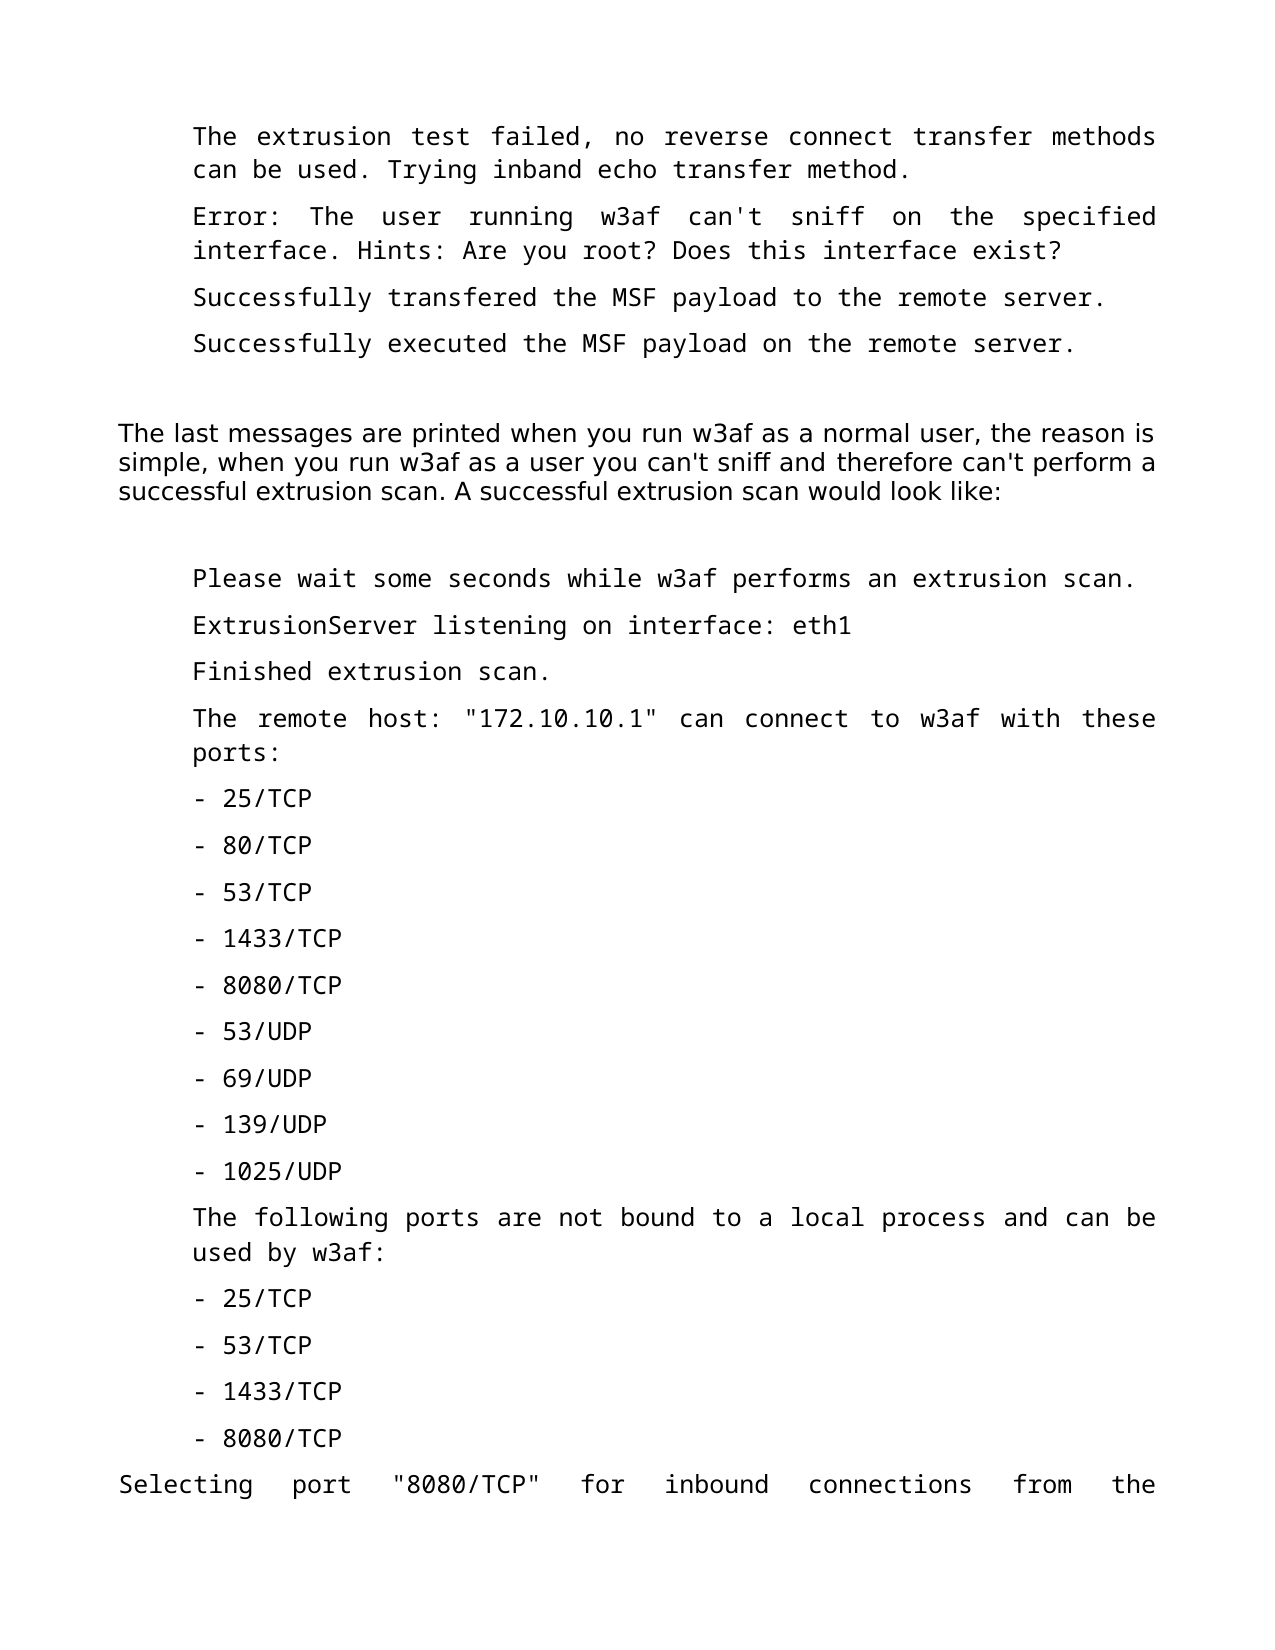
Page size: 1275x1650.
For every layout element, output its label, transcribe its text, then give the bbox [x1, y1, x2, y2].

text - 69/UDP [192, 1060, 1157, 1094]
text The last messages are printed when you run w3af as a normal user, the reason is simple, when you run w3af as a user you can't sniff and therefore can't perform a successful extrusion scan. A successful extrusion scan would look like: [118, 419, 1157, 507]
text - 8080/TCP [192, 967, 1157, 1001]
text - 8080/TCP [192, 1420, 1157, 1454]
text Selecting port "8080/TCP" for inbound connections from the [118, 1467, 1157, 1501]
text - 139/UDP [192, 1107, 1157, 1141]
text Please wait some seconds while w3af performs an extrusion scan. [192, 561, 1157, 595]
text - 1433/TCP [192, 1374, 1157, 1408]
text - 25/TCP [192, 781, 1157, 815]
text - 53/TCP [192, 1327, 1157, 1361]
text The following ports are not bound to a local process and can be used by w3af: [192, 1200, 1157, 1268]
text - 53/TCP [192, 874, 1157, 908]
text The remote host: "172.10.10.1" can connect to w3af with these ports: [192, 700, 1157, 768]
text - 80/TCP [192, 828, 1157, 862]
text - 53/UDP [192, 1014, 1157, 1048]
text The extrusion test failed, no reverse connect transfer methods can be used. Trying inband echo transfer method. [192, 118, 1157, 186]
text - 25/TCP [192, 1281, 1157, 1315]
text - 1433/TCP [192, 921, 1157, 955]
text Successfully transfered the MSF payload to the remote server. [192, 279, 1157, 313]
text Successfully executed the MSF payload on the remote server. [192, 326, 1157, 360]
text - 1025/UDP [192, 1153, 1157, 1188]
text Finished extrusion scan. [192, 654, 1157, 688]
text ExtrusionServer listening on interface: eth1 [192, 607, 1157, 641]
text Error: The user running w3af can't sniff on the specified interface. Hints: Are you root? Does this interface exist? [192, 199, 1157, 267]
